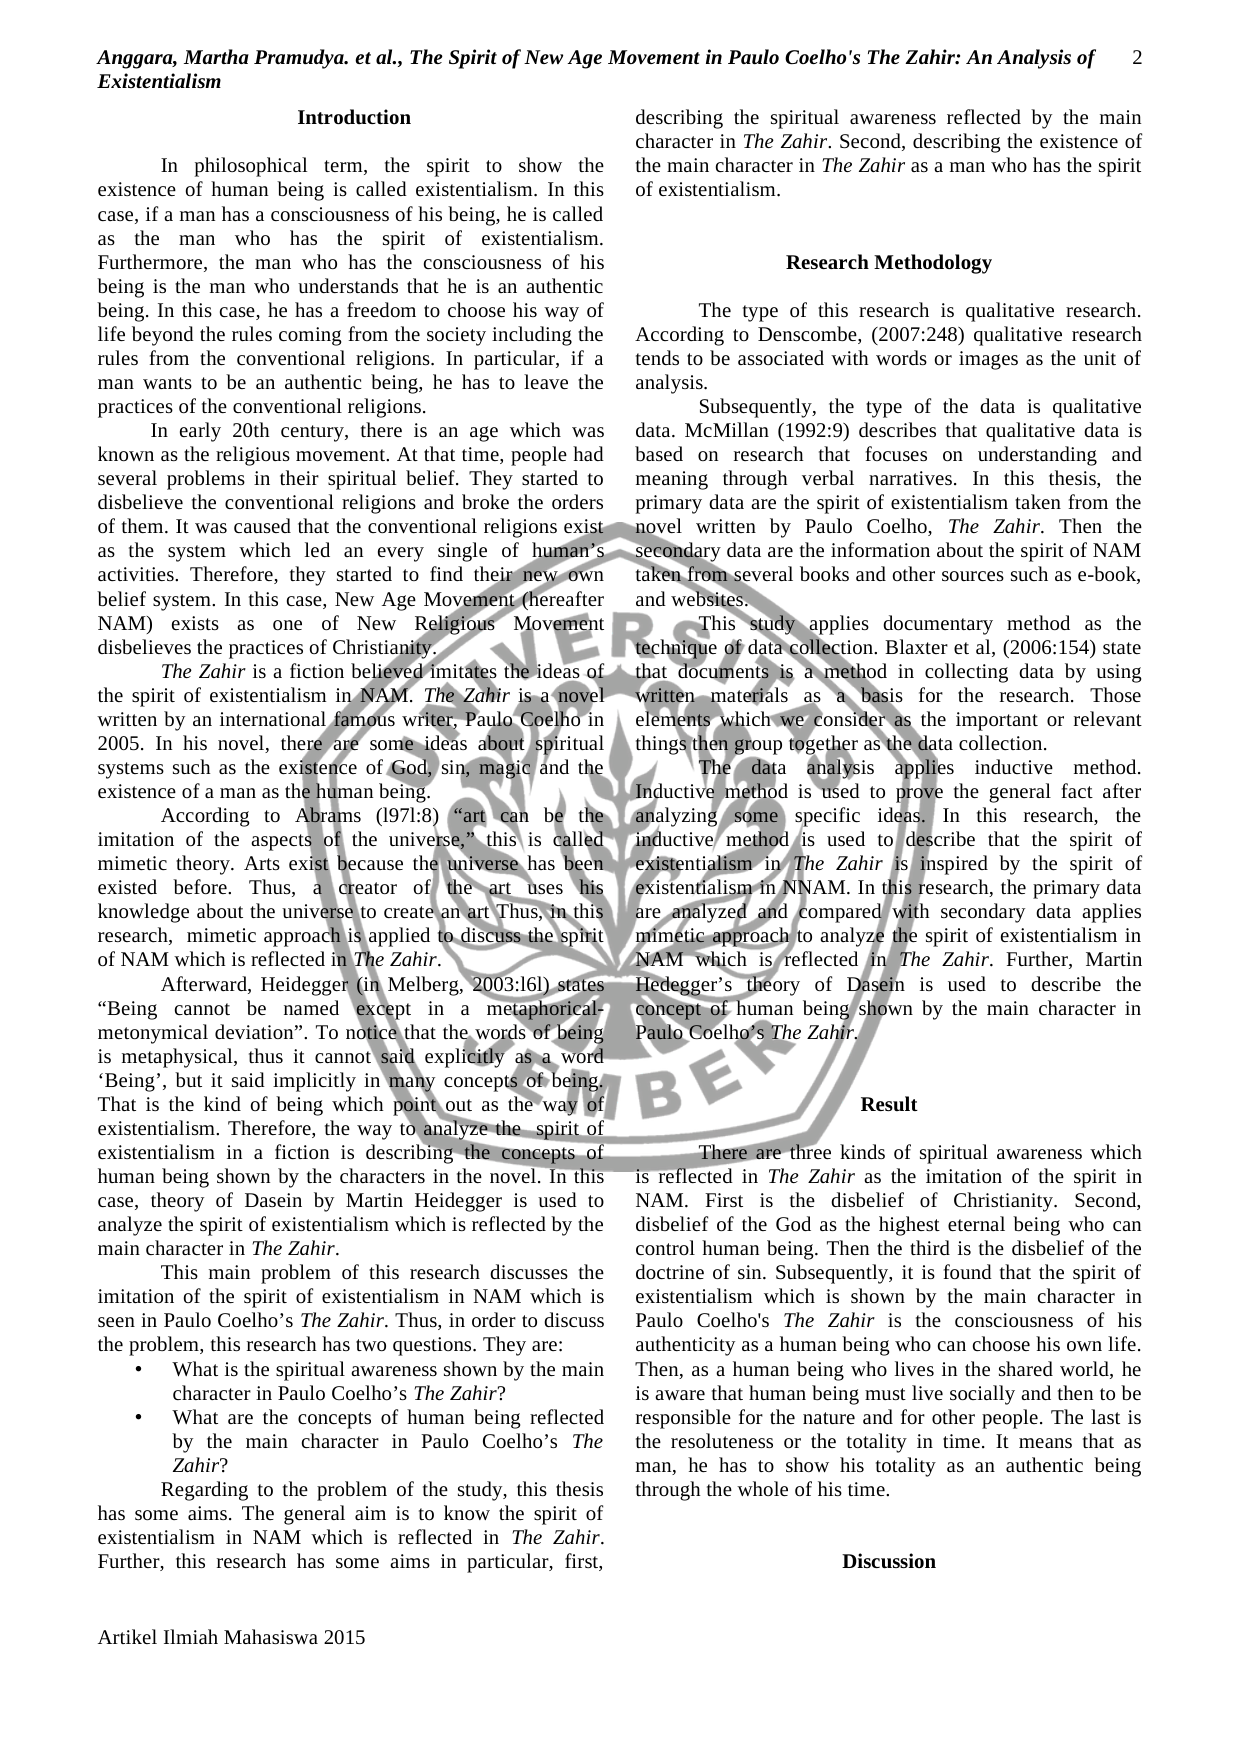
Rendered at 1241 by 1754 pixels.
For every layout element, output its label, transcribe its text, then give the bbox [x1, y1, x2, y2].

text Research Methodology [635, 249, 1143, 273]
text The data analysis applies inductive method. Inductive method is used to prove the general fact after analyzing some specific ideas. In this research, the inductive method is used to describe that the spirit of existentialism in The Zahir is inspired by the spirit of existentialism in NNAM. In this research, the primary data are analyzed and compared with secondary data applies mimetic approach to analyze the spirit of existentialism in NAM which is reflected in The Zahir. Further, Martin Hedegger’s theory of Dasein is used to describe the concept of human being shown by the main character in Paulo Coelho’s The Zahir. [635, 755, 1143, 1043]
text There are three kinds of spiritual awareness which is reflected in The Zahir as the imitation of the spirit in NAM. First is the disbelief of Christianity. Second, disbelief of the God as the highest eternal being who can control human being. Then the third is the disbelief of the doctrine of sin. Subsequently, it is found that the spirit of existentialism which is shown by the main character in Paulo Coelho's The Zahir is the consciousness of his authenticity as a human being who can choose his own life. Then, as a human being who lives in the shared world, he is aware that human being must live socially and then to be responsible for the nature and for other people. The last is the resoluteness or the totality in time. It means that as man, he has to show his totality as an authentic being through the whole of his time. [635, 1140, 1143, 1501]
list What are the concepts of human being reflected by the main character in Paulo Coelho’s The Zahir? [135, 1404, 605, 1477]
text In philosophical term, the spirit to show the existence of human being is called existentialism. In this case, if a man has a consciousness of his being, he is called as the man who has the spirit of existentialism. Furthermore, the man who has the consciousness of his being is the man who understands that he is an authentic being. In this case, he has a freedom to choose his way of life beyond the rules coming from the society including the rules from the conventional religions. In particular, if a man wants to be an authentic being, he has to leave the practices of the conventional religions. [97, 153, 605, 418]
text describing the spiritual awareness reflected by the main character in The Zahir. Second, describing the existence of the main character in The Zahir as a man who has the spirit of existentialism. [635, 105, 1143, 201]
text Introduction [97, 105, 605, 129]
text The type of this research is qualitative research. According to Denscombe, (2007:248) qualitative research tends to be associated with words or images as the unit of analysis. [635, 298, 1143, 394]
text Discussion [635, 1549, 1143, 1573]
list What is the spiritual awareness shown by the main character in Paulo Coelho’s The Zahir? [135, 1356, 605, 1404]
text According to Abrams (l97l:8) “art can be the imitation of the aspects of the universe,” this is called mimetic theory. Arts exist because the universe has been existed before. Thus, a creator of the art uses his knowledge about the universe to create an art Thus, in this research, mimetic approach is applied to discuss the spirit of NAM which is reflected in The Zahir. [97, 803, 605, 971]
text Regarding to the problem of the study, this thesis has some aims. The general aim is to know the spirit of existentialism in NAM which is reflected in The Zahir. Further, this research has some aims in particular, first, [97, 1477, 605, 1573]
text The Zahir is a fiction believed imitates the ideas of the spirit of existentialism in NAM. The Zahir is a novel written by an international famous writer, Paulo Coelho in 2005. In his novel, there are some ideas about spiritual systems such as the existence of God, sin, magic and the existence of a man as the human being. [97, 658, 605, 803]
text This study applies documentary method as the technique of data collection. Blaxter et al, (2006:154) state that documents is a method in collecting data by using written materials as a basis for the research. Those elements which we consider as the important or relevant things then group together as the data collection. [635, 610, 1143, 755]
text This main problem of this research discusses the imitation of the spirit of existentialism in NAM which is seen in Paulo Coelho’s The Zahir. Thus, in order to discuss the problem, this research has two questions. They are: [97, 1260, 605, 1356]
text Subsequently, the type of the data is qualitative data. McMillan (1992:9) describes that qualitative data is based on research that focuses on understanding and meaning through verbal narratives. In this thesis, the primary data are the spirit of existentialism taken from the novel written by Paulo Coelho, The Zahir. Then the secondary data are the information about the spirit of NAM taken from several books and other sources such as e-book, and websites. [635, 394, 1143, 610]
text In early 20th century, there is an age which was known as the religious movement. At that time, people had several problems in their spiritual belief. They started to disbelieve the conventional religions and broke the orders of them. It was caused that the conventional religions exist as the system which led an every single of human’s activities. Therefore, they started to find their new own belief system. In this case, New Age Movement (hereafter NAM) exists as one of New Religious Movement disbelieves the practices of Christianity. [97, 418, 605, 658]
text Result [635, 1092, 1143, 1116]
text Afterward, Heidegger (in Melberg, 2003:l6l) states “Being cannot be named except in a metaphorical-metonymical deviation”. To notice that the words of being is metaphysical, thus it cannot said explicitly as a word ‘Being’, but it said implicitly in many concepts of being. That is the kind of being which point out as the way of existentialism. Therefore, the way to analyze the spirit of existentialism in a fiction is describing the concepts of human being shown by the characters in the novel. In this case, theory of Dasein by Martin Heidegger is used to analyze the spirit of existentialism which is reflected by the main character in The Zahir. [97, 971, 605, 1260]
picture [605, 447, 1011, 1247]
